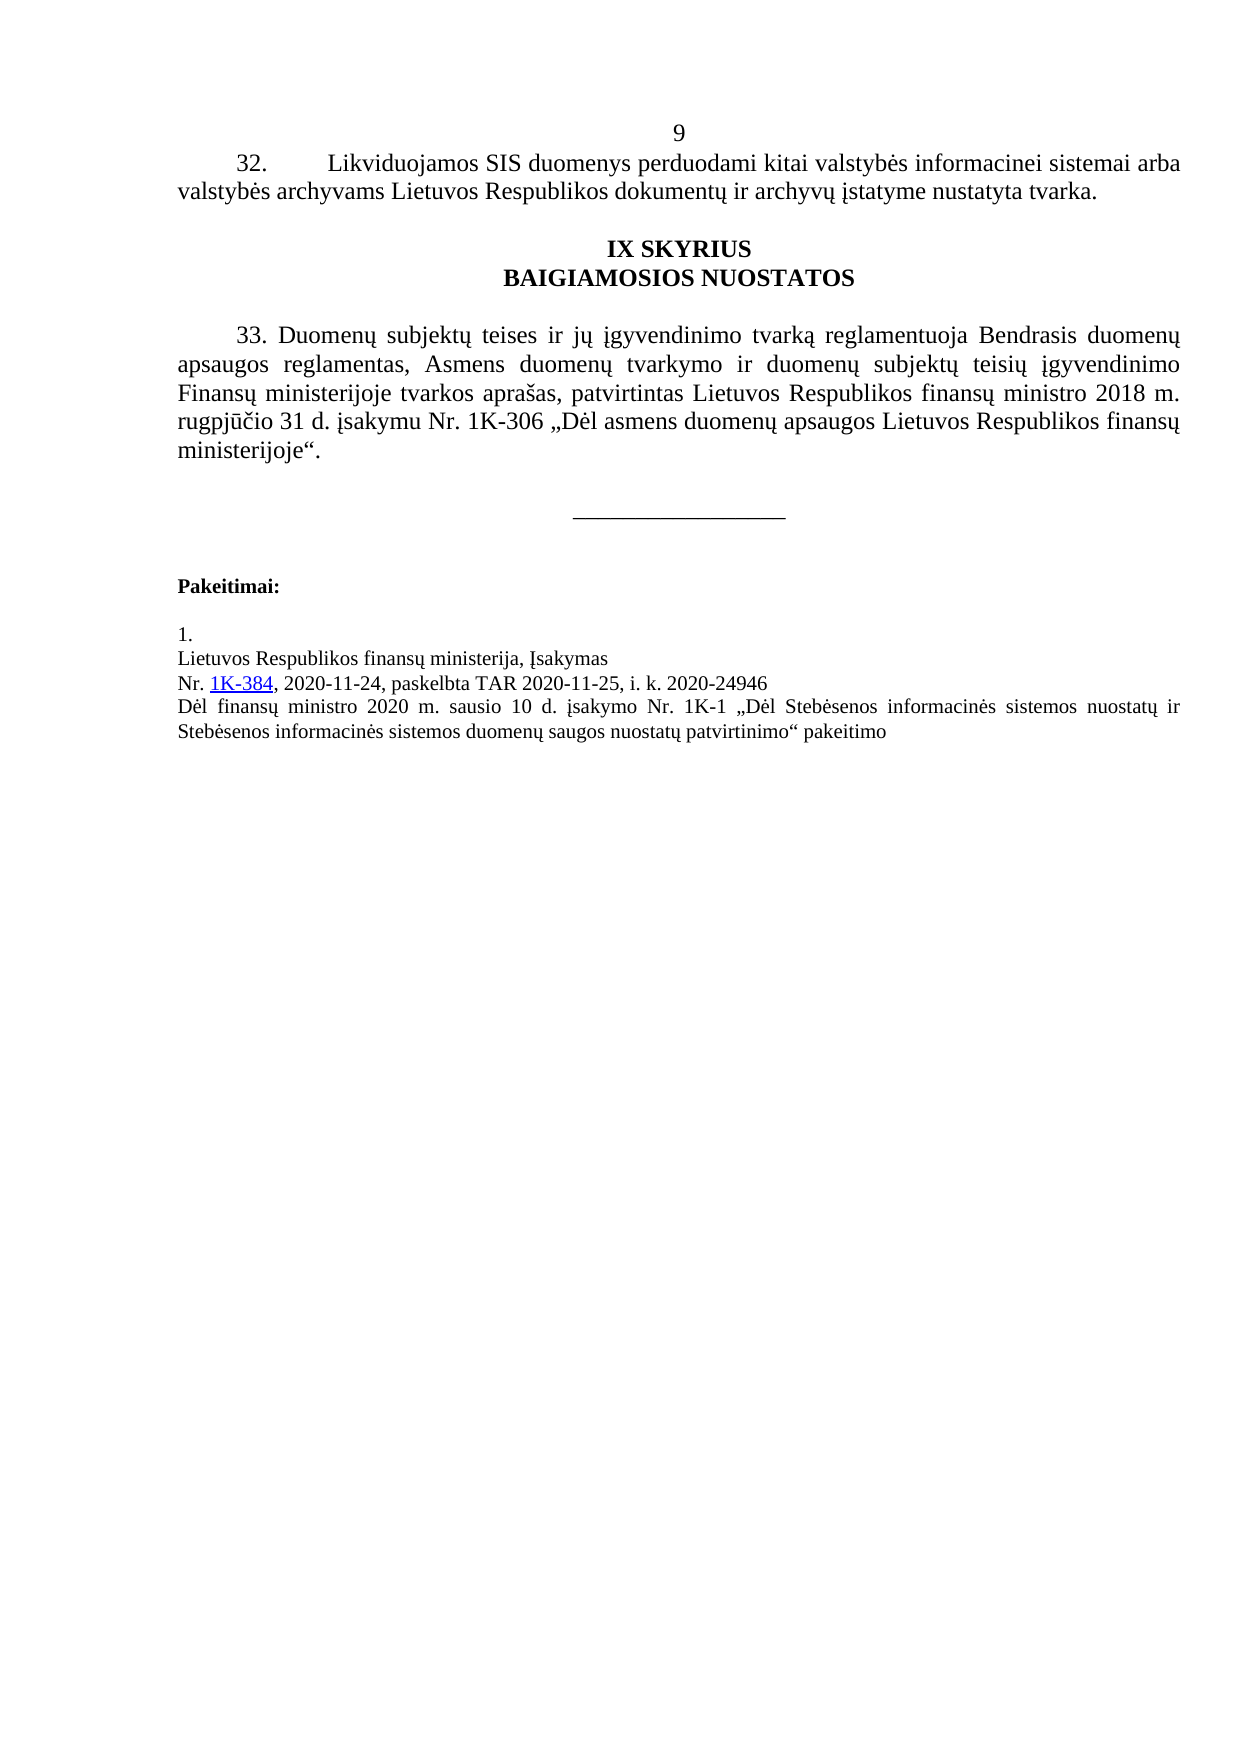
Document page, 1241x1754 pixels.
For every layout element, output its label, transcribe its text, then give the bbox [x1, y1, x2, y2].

text Dėl finansų ministro 2020 m. sausio 10 d. įsakymo Nr. 1K-1 „Dėl Stebėsenos informacinės sistemos nuostatų ir Stebėsenos informacinės sistemos duomenų saugos nuostatų patvirtinimo“ pakeitimo [177, 694, 1181, 743]
text Lietuvos Respublikos finansų ministerija, Įsakymas [177, 646, 1181, 670]
text Nr. 1K-384, 2020-11-24, paskelbta TAR 2020-11-25, i. k. 2020-24946 [177, 670, 1181, 694]
text 1. [177, 622, 1181, 646]
text 33. Duomenų subjektų teises ir jų įgyvendinimo tvarką reglamentuoja Bendrasis duomenų apsaugos reglamentas, Asmens duomenų tvarkymo ir duomenų subjektų teisių įgyvendinimo Finansų ministerijoje tvarkos aprašas, patvirtintas Lietuvos Respublikos finansų ministro 2018 m. rugpjūčio 31 d. įsakymu Nr. 1K-306 „Dėl asmens duomenų apsaugos Lietuvos Respublikos finansų ministerijoje“. [177, 320, 1181, 464]
text 32. Likviduojamos SIS duomenys perduodami kitai valstybės informacinei sistemai arba valstybės archyvams Lietuvos Respublikos dokumentų ir archyvų įstatyme nustatyta tvarka. [177, 148, 1181, 205]
text _________________ [177, 493, 1181, 521]
text BAIGIAMOSIOS NUOSTATOS [177, 263, 1181, 291]
text Pakeitimai: [177, 574, 1181, 598]
text IX SKYRIUS [177, 234, 1181, 263]
